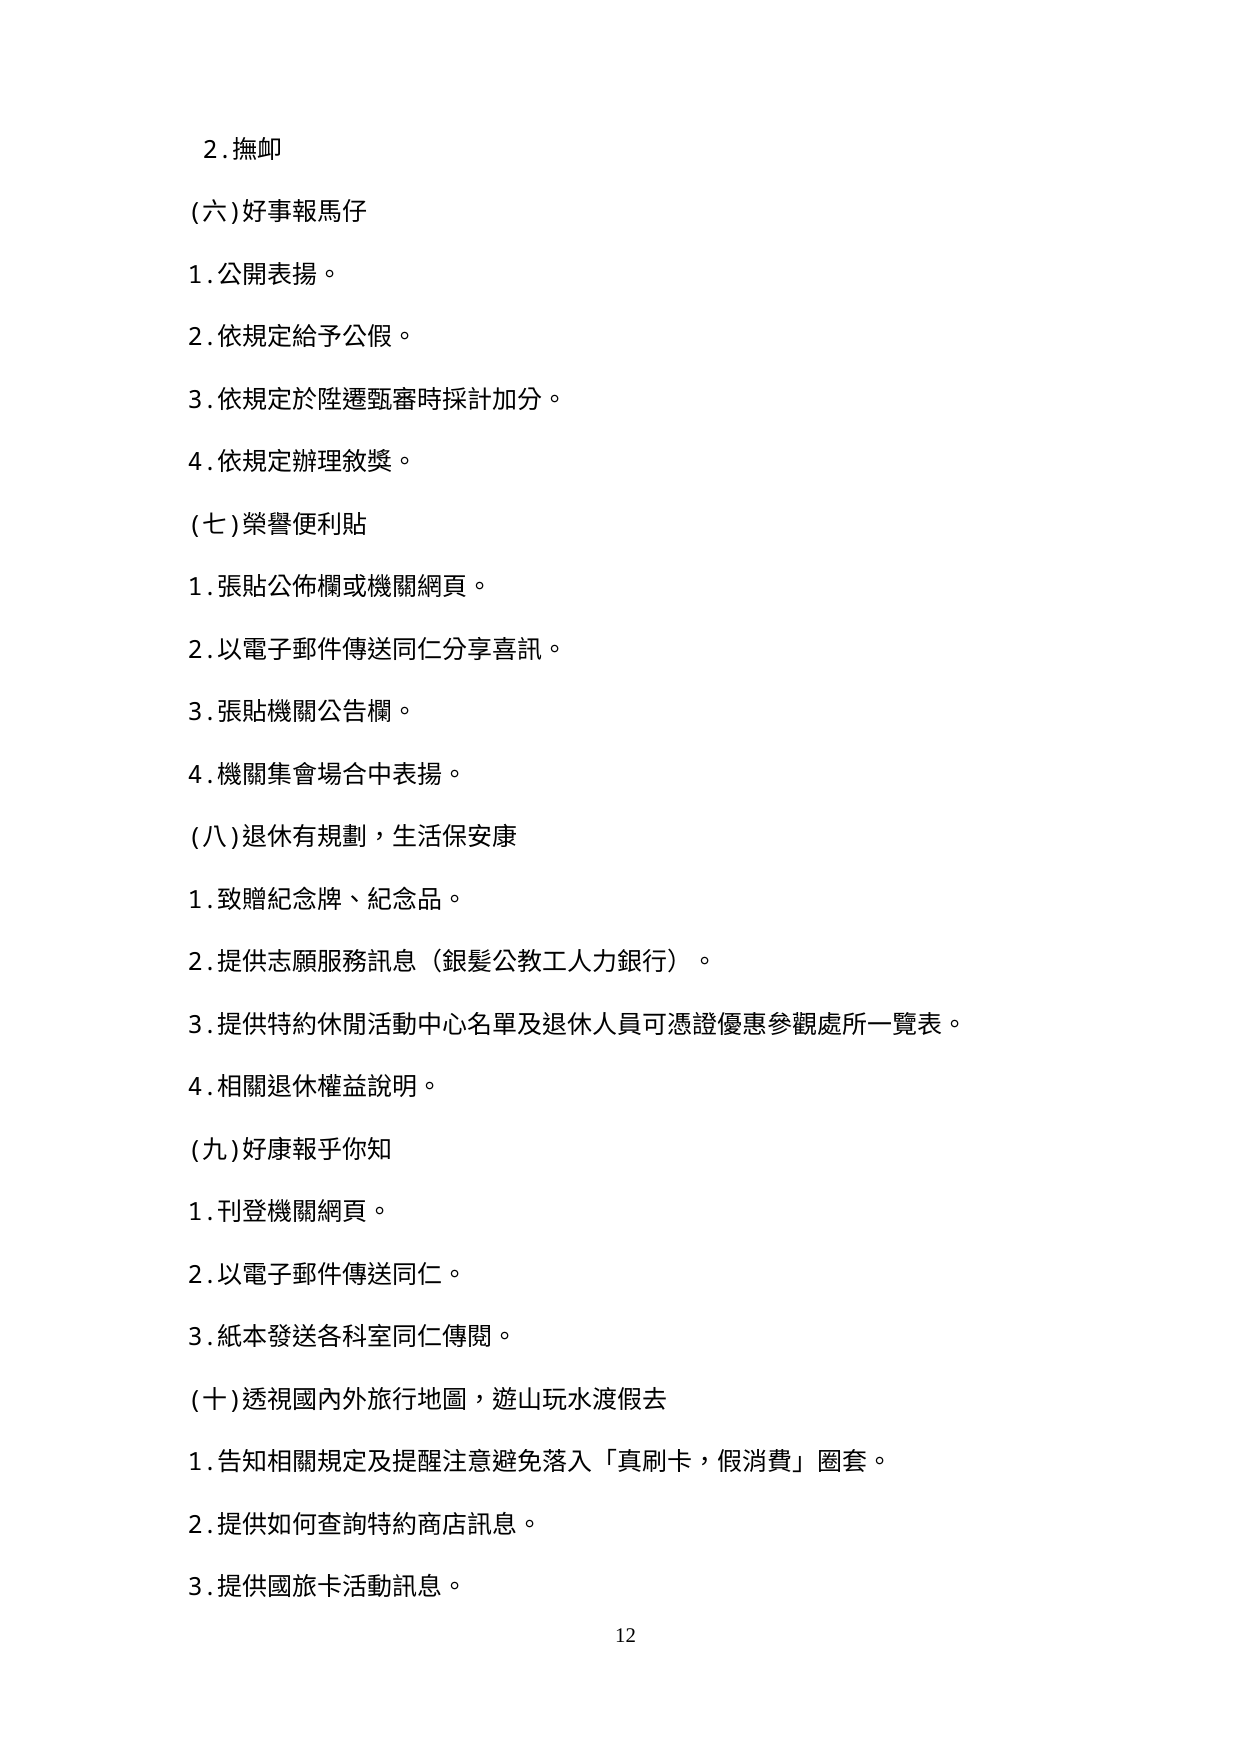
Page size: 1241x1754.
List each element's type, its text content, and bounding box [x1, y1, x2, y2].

text (六)好事報馬仔 [187, 168, 1063, 231]
text 3.依規定於陞遷甄審時採計加分。 [187, 356, 1063, 418]
text (十)透視國內外旅行地圖，遊山玩水渡假去 [187, 1356, 1063, 1418]
text (九)好康報乎你知 [187, 1106, 1063, 1168]
text (七)榮譽便利貼 [187, 481, 1063, 543]
text 3.提供國旅卡活動訊息。 [187, 1543, 1063, 1606]
text 4.相關退休權益說明。 [187, 1043, 1063, 1106]
text 1.致贈紀念牌、紀念品。 [187, 856, 1063, 918]
text 2.以電子郵件傳送同仁分享喜訊。 [187, 606, 1063, 668]
text 2.依規定給予公假。 [187, 293, 1063, 356]
text 2.提供志願服務訊息（銀髪公教工人力銀行）。 [187, 918, 1063, 981]
text 1.刊登機關網頁。 [187, 1168, 1063, 1231]
text 3.紙本發送各科室同仁傳閱。 [187, 1293, 1063, 1356]
text 4.機關集會場合中表揚。 [187, 731, 1063, 793]
text 2.以電子郵件傳送同仁。 [187, 1231, 1063, 1293]
text 1.張貼公佈欄或機關網頁。 [187, 543, 1063, 606]
text 3.張貼機關公告欄。 [187, 668, 1063, 731]
text 1.告知相關規定及提醒注意避免落入「真刷卡，假消費」圈套。 [187, 1418, 1063, 1481]
text 3.提供特約休閒活動中心名單及退休人員可憑證優惠參觀處所一覽表。 [187, 981, 1063, 1043]
text 4.依規定辦理敘獎。 [187, 418, 1063, 481]
text (八)退休有規劃，生活保安康 [187, 793, 1063, 856]
text 2.撫卹 [187, 106, 1063, 168]
text 2.提供如何查詢特約商店訊息。 [187, 1481, 1063, 1543]
text 1.公開表揚。 [187, 231, 1063, 293]
